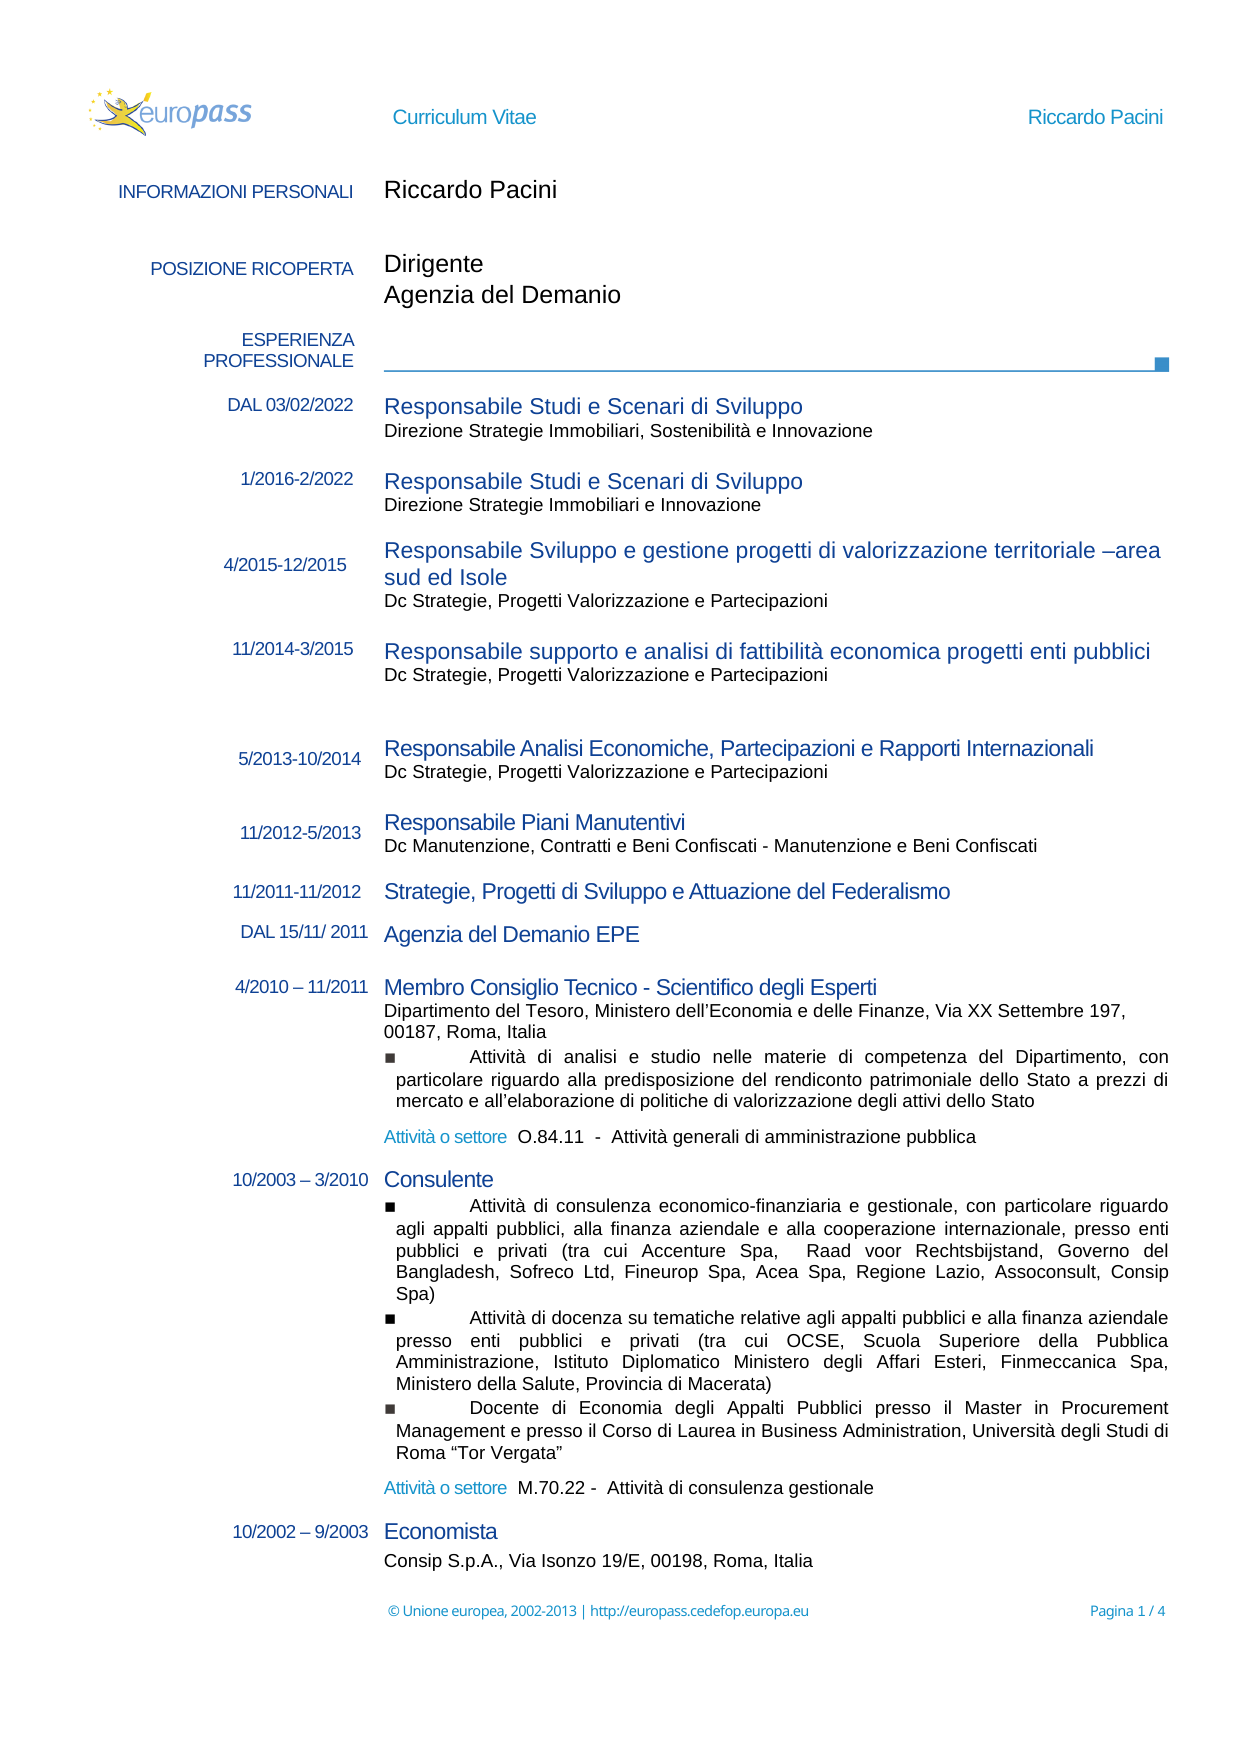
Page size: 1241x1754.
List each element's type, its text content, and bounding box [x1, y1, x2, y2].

table_cell Attività di consulenza economico-finanziaria e gestionale, con particolare riguardo agli appalti pubblici, alla finanza aziendale e alla cooperazione internazionale, presso enti pubblici e privati (tra cui Accenture Spa, Raad voor Rechtsbijstand, Governo del Bangladesh, Sofreco Ltd, Fineurop Spa, Acea Spa, Regione Lazio, Assoconsult, Consip Spa) Attività di docenza su tematiche relative agli appalti pubblici e alla finanza aziendale presso enti pubblici e privati (tra cui OCSE, Scuola Superiore della Pubblica Amministrazione, Istituto Diplomatico Ministero degli Affari Esteri, Finmeccanica Spa, Ministero della Salute, Provincia di Macerata) Docente di Economia degli Appalti Pubblici presso il Master in Procurement Management e presso il Corso di Laurea in Business Administration, Università degli Studi di Roma “Tor Vergata” [384, 1193, 1169, 1463]
table_cell 11/2011-11/2012 [89, 862, 384, 921]
table_cell Responsabile Studi e Scenari di Sviluppo Direzione Strategie Immobiliari e Innovazione Responsabile Sviluppo e gestione progetti di valorizzazione territoriale –area sud ed Isole Dc Strategie, Progetti Valorizzazione e Partecipazioni [384, 468, 1169, 638]
table_cell Membro Consiglio Tecnico - Scientifico degli Esperti [384, 974, 1169, 1000]
table_cell DAL 03/02/2022 [89, 393, 384, 468]
table_header Consulente [384, 1166, 1169, 1192]
table_cell Attività o settore O.84.11 - Attività generali di amministrazione pubblica [384, 1112, 1169, 1147]
table_cell 4/2010 – 11/2011 [89, 974, 384, 1147]
table_cell Responsabile supporto e analisi di fattibilità economica progetti enti pubblici Dc Strategie, Progetti Valorizzazione e Partecipazioni [384, 638, 1169, 695]
table_cell Agenzia del Demanio EPE [384, 921, 1169, 973]
table_cell Attività di analisi e studio nelle materie di competenza del Dipartimento, con particolare riguardo alla predisposizione del rendiconto patrimoniale dello Stato a prezzi di mercato e all’elaborazione di politiche di valorizzazione degli attivi dello Stato [384, 1043, 1169, 1112]
table_cell 11/2012-5/2013 [89, 803, 384, 862]
table_cell Responsabile Studi e Scenari di Sviluppo Direzione Strategie Immobiliari, Sostenibilità e Innovazione [384, 393, 1169, 468]
table_cell [89, 207, 1169, 230]
table_header Riccardo Pacini [384, 171, 1169, 207]
table_cell Strategie, Progetti di Sviluppo e Attuazione del Federalismo [384, 862, 1169, 921]
table_header [384, 329, 1169, 370]
table_header ESPERIENZA PROFESSIONALE [89, 329, 384, 372]
table_header INFORMAZIONI PERSONALI [89, 171, 384, 207]
table_cell DAL 15/11/ 2011 [89, 921, 384, 973]
table_header Economista [384, 1518, 1169, 1544]
table_header 10/2003 – 3/2010 [89, 1166, 384, 1498]
table_header Dirigente Agenzia del Demanio [384, 250, 1169, 309]
table_cell Dipartimento del Tesoro, Ministero dell’Economia e delle Finanze, Via XX Settembre 197, 00187, Roma, Italia [384, 1000, 1169, 1043]
table_cell [384, 372, 1169, 393]
table_header POSIZIONE RICOPERTA [89, 250, 384, 309]
table_cell 11/2014-3/2015 [89, 638, 384, 695]
table_cell Consip S.p.A., Via Isonzo 19/E, 00198, Roma, Italia [384, 1544, 1169, 1580]
table_cell [89, 372, 384, 393]
table_header 5/2013-10/2014 [89, 715, 384, 803]
table_cell Responsabile Piani Manutentivi Dc Manutenzione, Contratti e Beni Confiscati - Manutenzione e Beni Confiscati [384, 803, 1169, 862]
table_header 10/2002 – 9/2003 [89, 1518, 384, 1580]
table_header Responsabile Analisi Economiche, Partecipazioni e Rapporti Internazionali Dc Strategie, Progetti Valorizzazione e Partecipazioni [384, 715, 1169, 803]
table_cell Attività o settore M.70.22 - Attività di consulenza gestionale [384, 1463, 1169, 1498]
table_cell 1/2016-2/2022 4/2015-12/2015 [89, 468, 384, 638]
